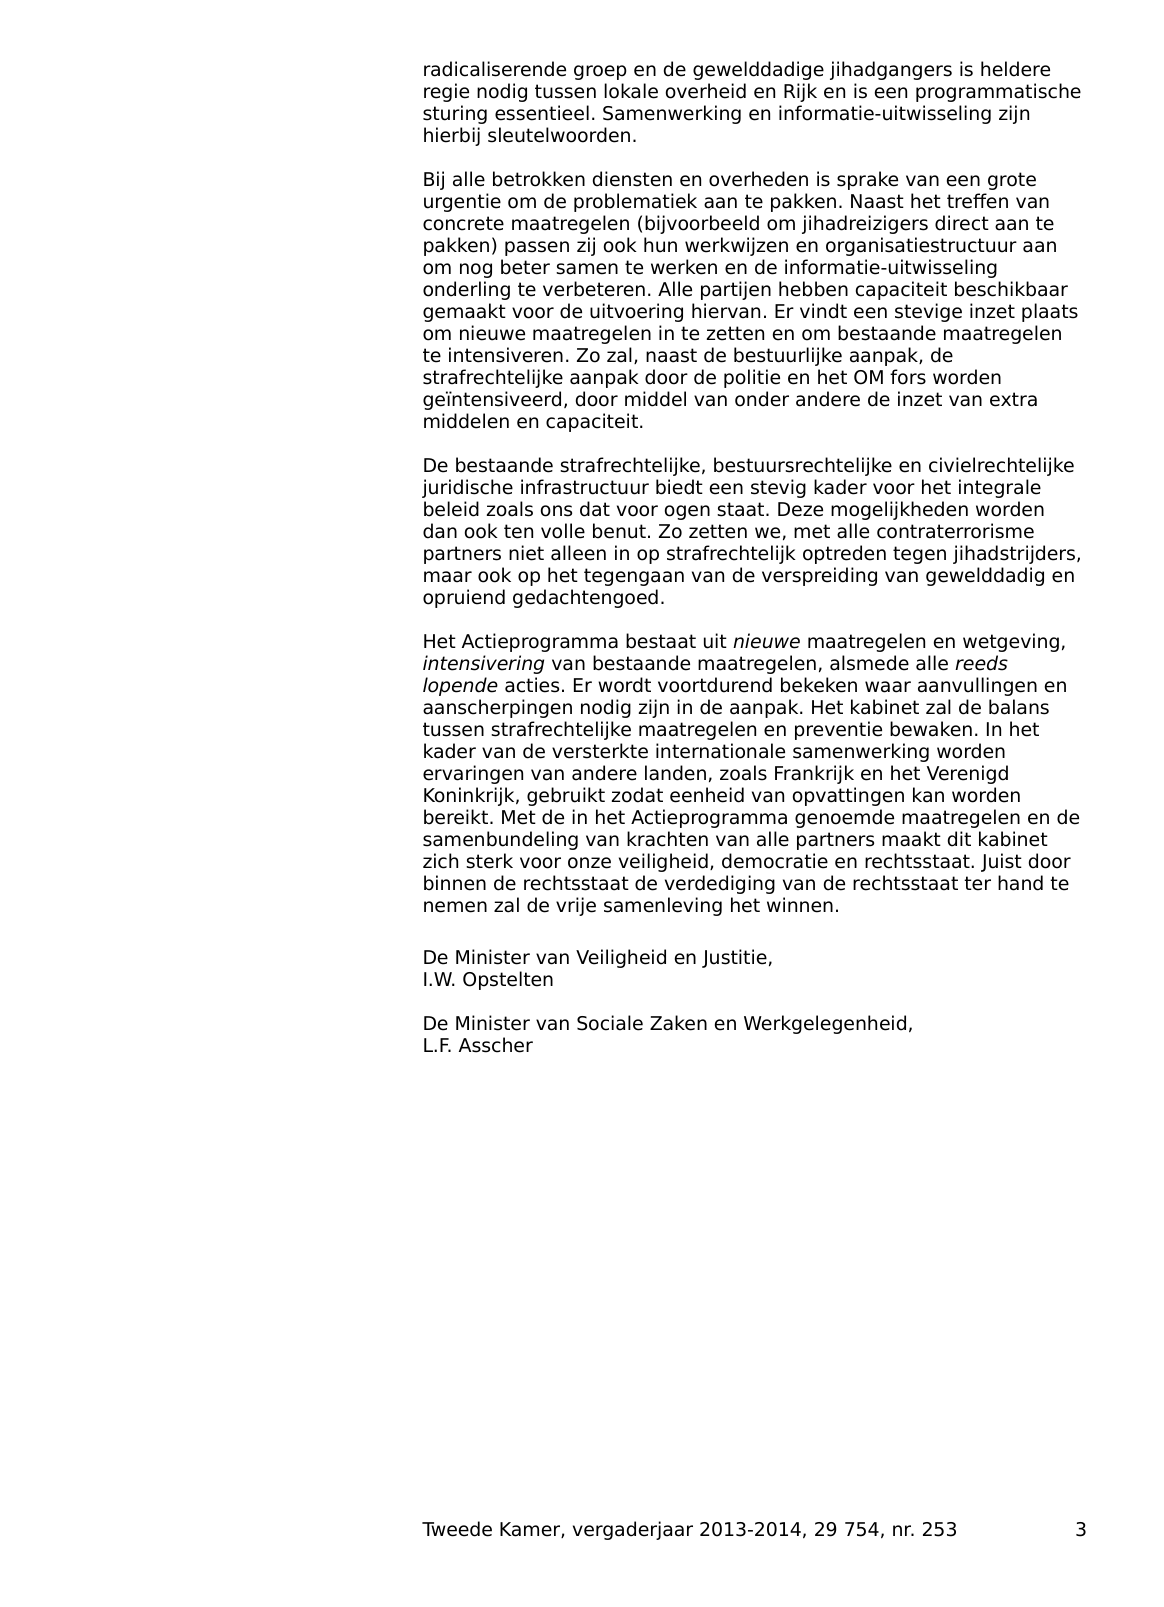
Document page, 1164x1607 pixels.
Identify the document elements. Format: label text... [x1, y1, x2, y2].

text De Minister van Veiligheid en Justitie, I.W. Opstelten [422, 947, 1087, 991]
text Het Actieprogramma bestaat uit nieuwe maatregelen en wetgeving, intensivering van bestaande maatregelen, alsmede alle reeds lopende acties. Er wordt voortdurend bekeken waar aanvullingen en aanscherpingen nodig zijn in de aanpak. Het kabinet zal de balans tussen strafrechtelijke maatregelen en preventie bewaken. In het kader van de versterkte internationale samenwerking worden ervaringen van andere landen, zoals Frankrijk en het Verenigd Koninkrijk, gebruikt zodat eenheid van opvattingen kan worden bereikt. Met de in het Actieprogramma genoemde maatregelen en de samenbundeling van krachten van alle partners maakt dit kabinet zich sterk voor onze veiligheid, democratie en rechtsstaat. Juist door binnen de rechtsstaat de verdediging van de rechtsstaat ter hand te nemen zal de vrije samenleving het winnen. [422, 631, 1087, 917]
text radicaliserende groep en de gewelddadige jihadgangers is heldere regie nodig tussen lokale overheid en Rijk en is een programmatische sturing essentieel. Samenwerking en informatie-uitwisseling zijn hierbij sleutelwoorden. [422, 59, 1087, 147]
text De Minister van Sociale Zaken en Werkgelegenheid, L.F. Asscher [422, 1013, 1087, 1057]
text De bestaande strafrechtelijke, bestuursrechtelijke en civielrechtelijke juridische infrastructuur biedt een stevig kader voor het integrale beleid zoals ons dat voor ogen staat. Deze mogelijkheden worden dan ook ten volle benut. Zo zetten we, met alle contraterrorisme partners niet alleen in op strafrechtelijk optreden tegen jihadstrijders, maar ook op het tegengaan van de verspreiding van gewelddadig en opruiend gedachtengoed. [422, 455, 1087, 609]
text Bij alle betrokken diensten en overheden is sprake van een grote urgentie om de problematiek aan te pakken. Naast het treffen van concrete maatregelen (bijvoorbeeld om jihadreizigers direct aan te pakken) passen zij ook hun werkwijzen en organisatiestructuur aan om nog beter samen te werken en de informatie-uitwisseling onderling te verbeteren. Alle partijen hebben capaciteit beschikbaar gemaakt voor de uitvoering hiervan. Er vindt een stevige inzet plaats om nieuwe maatregelen in te zetten en om bestaande maatregelen te intensiveren. Zo zal, naast de bestuurlijke aanpak, de strafrechtelijke aanpak door de politie en het OM fors worden geïntensiveerd, door middel van onder andere de inzet van extra middelen en capaciteit. [422, 169, 1087, 433]
